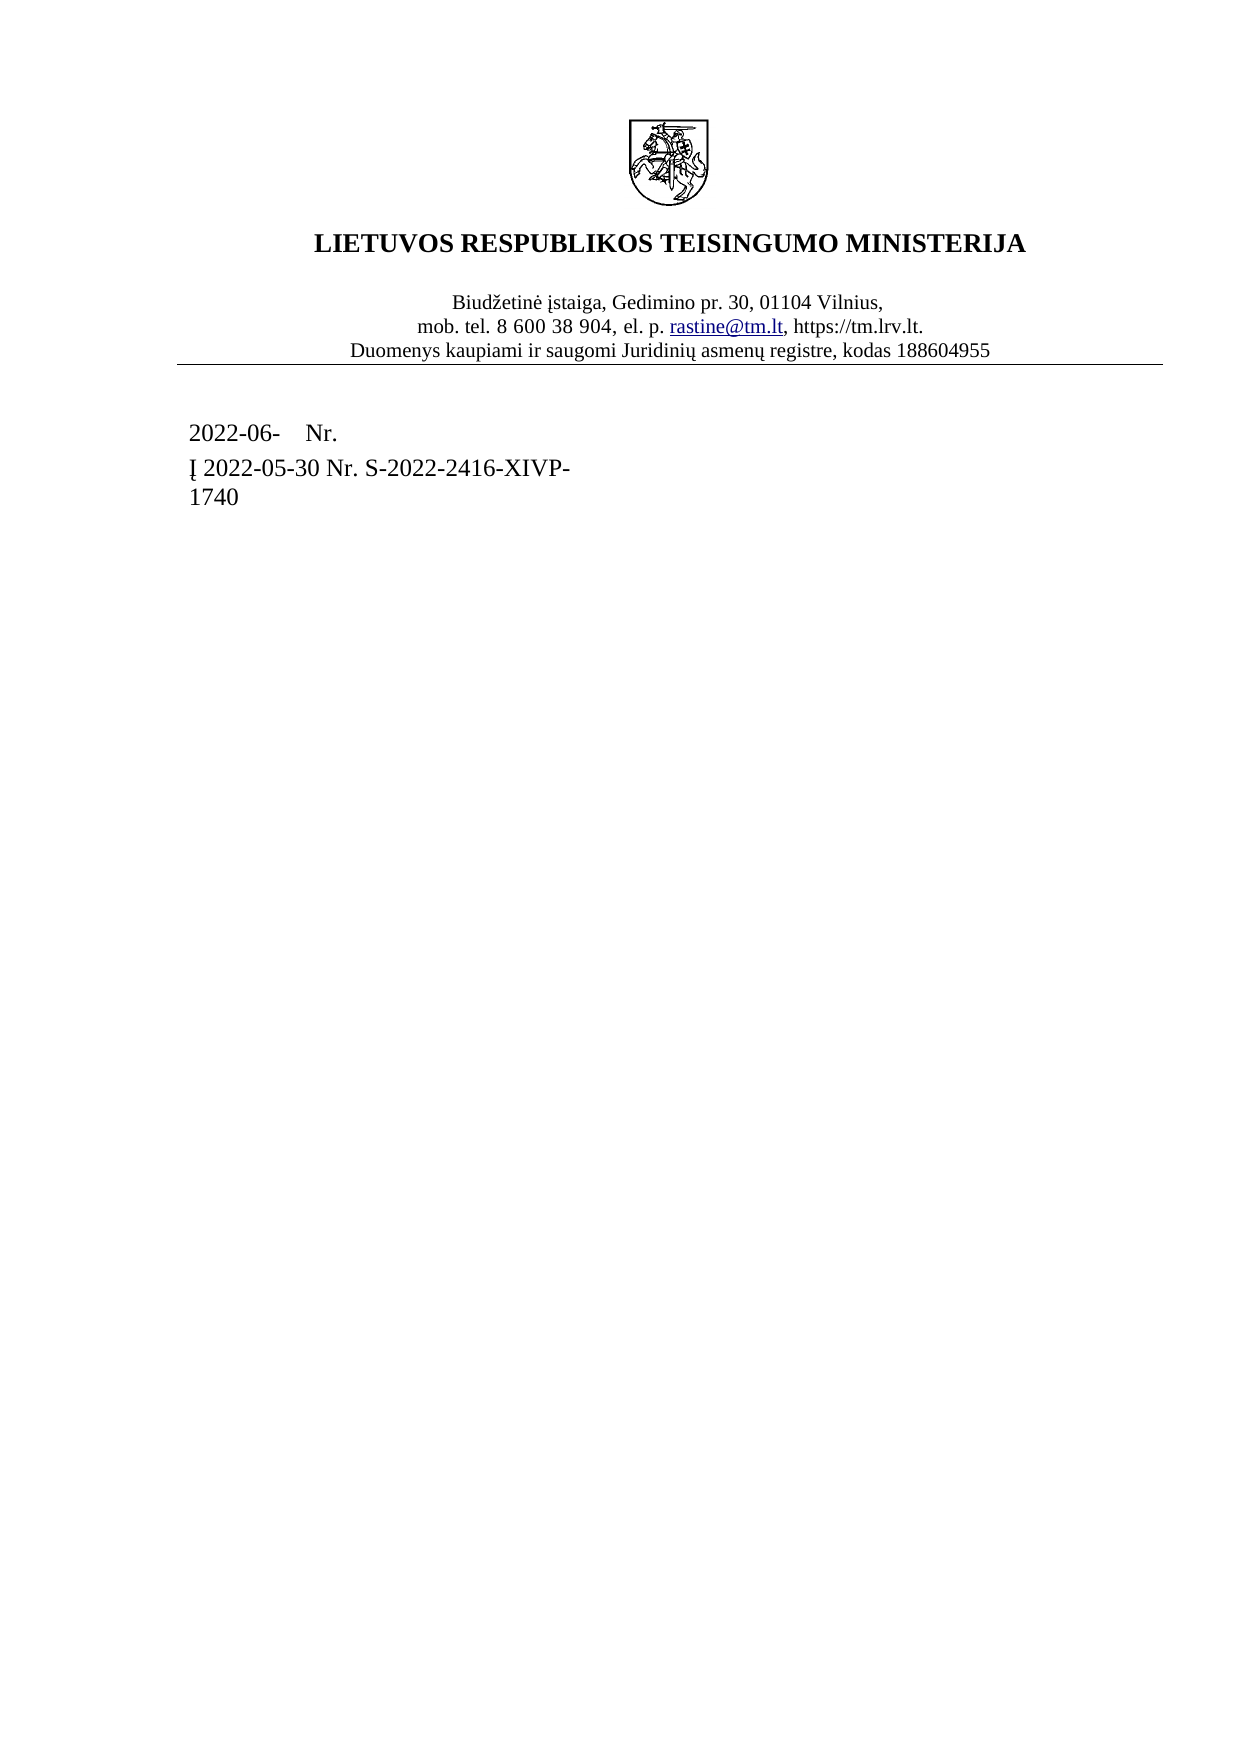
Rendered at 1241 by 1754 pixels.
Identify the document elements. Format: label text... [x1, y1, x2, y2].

table_cell [598, 453, 603, 511]
table_cell Į 2022-05-30 Nr. S-2022-2416-XIVP-1740 [177, 453, 598, 511]
table_header 2022-06- Nr. [177, 418, 603, 453]
